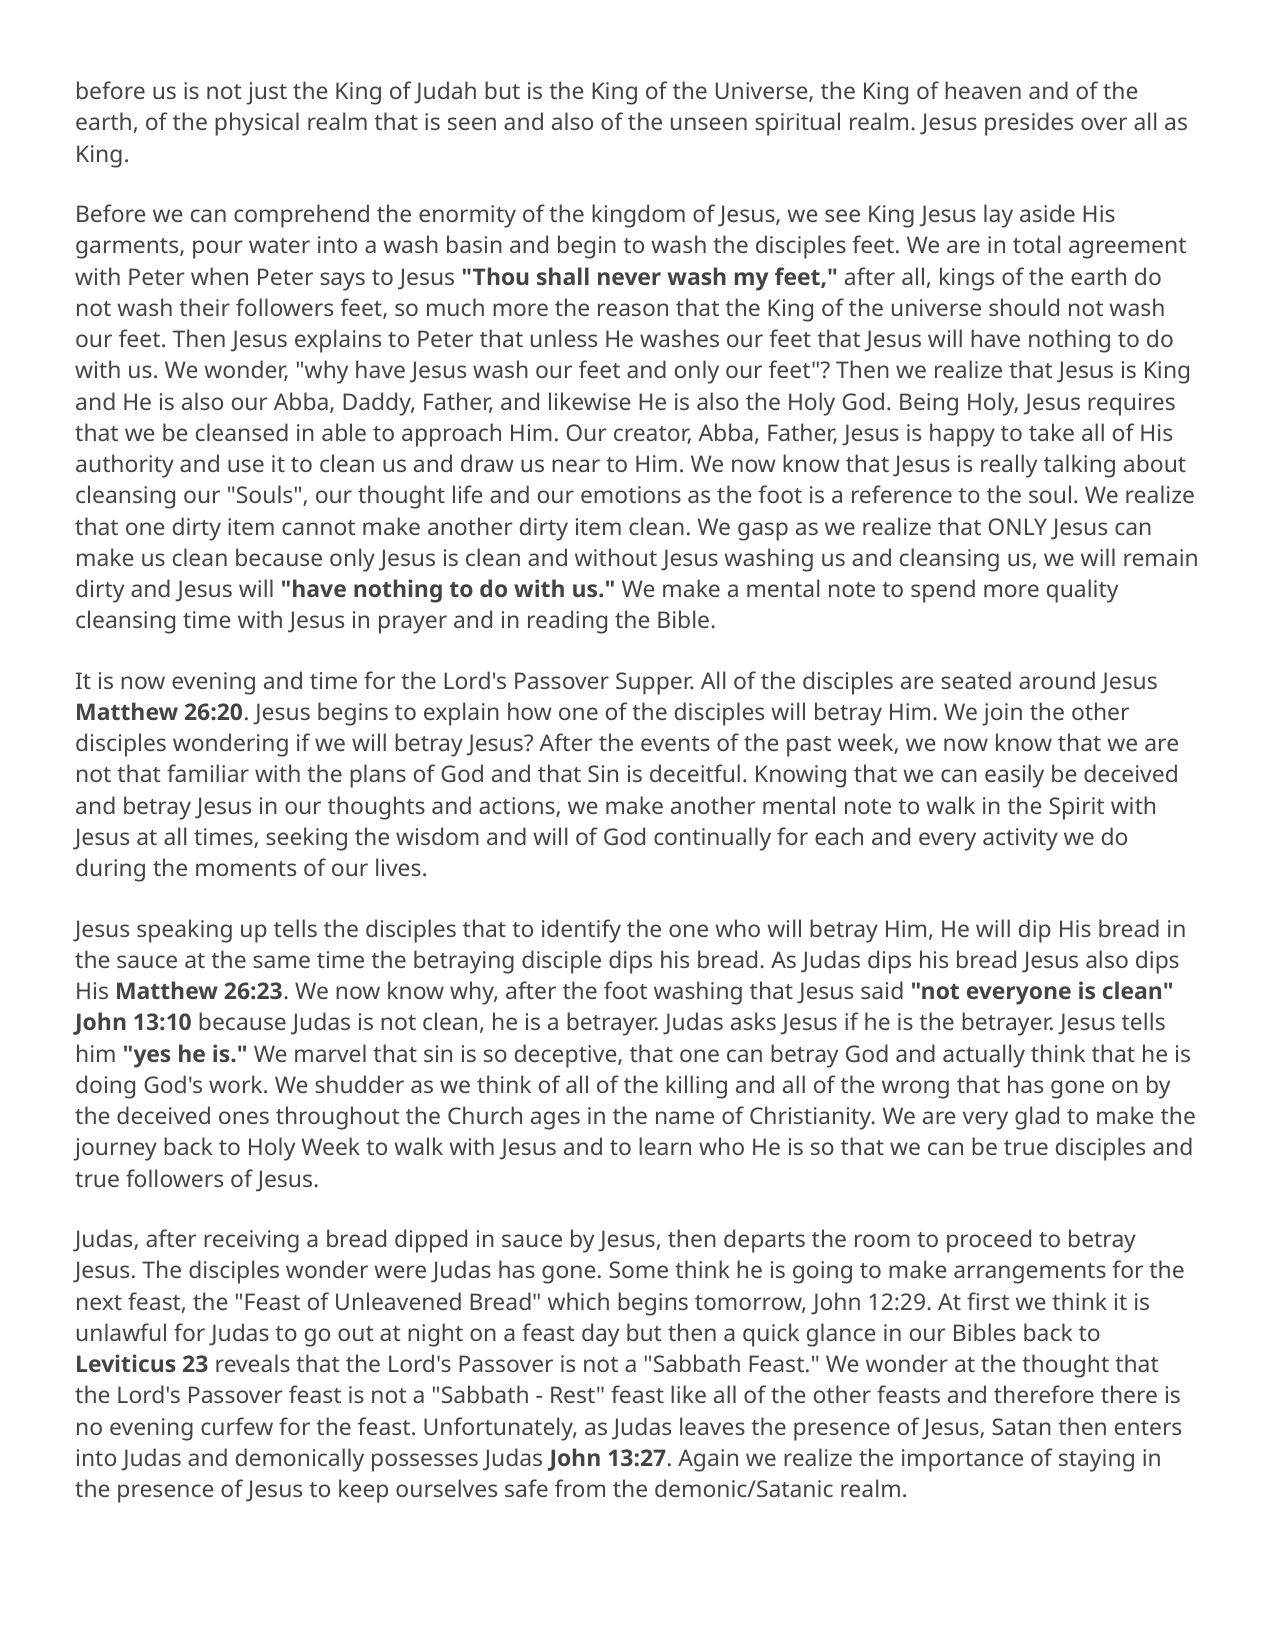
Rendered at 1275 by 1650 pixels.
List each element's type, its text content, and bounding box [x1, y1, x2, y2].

text Jesus speaking up tells the disciples that to identify the one who will betray Him, He will dip His bread in the sauce at the same time the betraying disciple dips his bread. As Judas dips his bread Jesus also dips His Matthew 26:23. We now know why, after the foot washing that Jesus said "not everyone is clean" John 13:10 because Judas is not clean, he is a betrayer. Judas asks Jesus if he is the betrayer. Jesus tells him "yes he is." We marvel that sin is so deceptive, that one can betray God and actually think that he is doing God's work. We shudder as we think of all of the killing and all of the wrong that has gone on by the deceived ones throughout the Church ages in the name of Christianity. We are very glad to make the journey back to Holy Week to walk with Jesus and to learn who He is so that we can be true disciples and true followers of Jesus. [75, 912, 1200, 1194]
text before us is not just the King of Judah but is the King of the Universe, the King of heaven and of the earth, of the physical realm that is seen and also of the unseen spiritual realm. Jesus presides over all as King. [75, 75, 1200, 169]
text Before we can comprehend the enormity of the kingdom of Jesus, we see King Jesus lay aside His garments, pour water into a wash basin and begin to wash the disciples feet. We are in total agreement with Peter when Peter says to Jesus "Thou shall never wash my feet," after all, kings of the earth do not wash their followers feet, so much more the reason that the King of the universe should not wash our feet. Then Jesus explains to Peter that unless He washes our feet that Jesus will have nothing to do with us. We wonder, "why have Jesus wash our feet and only our feet"? Then we realize that Jesus is King and He is also our Abba, Daddy, Father, and likewise He is also the Holy God. Being Holy, Jesus requires that we be cleansed in able to approach Him. Our creator, Abba, Father, Jesus is happy to take all of His authority and use it to clean us and draw us near to Him. We now know that Jesus is really talking about cleansing our "Souls", our thought life and our emotions as the foot is a reference to the soul. We realize that one dirty item cannot make another dirty item clean. We gasp as we realize that ONLY Jesus can make us clean because only Jesus is clean and without Jesus washing us and cleansing us, we will remain dirty and Jesus will "have nothing to do with us." We make a mental note to spend more quality cleansing time with Jesus in prayer and in reading the Bible. [75, 198, 1200, 635]
text Judas, after receiving a bread dipped in sauce by Jesus, then departs the room to proceed to betray Jesus. The disciples wonder were Judas has gone. Some think he is going to make arrangements for the next feast, the "Feast of Unleavened Bread" which begins tomorrow, John 12:29. At first we think it is unlawful for Judas to go out at night on a feast day but then a quick glance in our Bibles back to Leviticus 23 reveals that the Lord's Passover is not a "Sabbath Feast." We wonder at the thought that the Lord's Passover feast is not a "Sabbath - Rest" feast like all of the other feasts and therefore there is no evening curfew for the feast. Unfortunately, as Judas leaves the presence of Jesus, Satan then enters into Judas and demonically possesses Judas John 13:27. Again we realize the importance of staying in the presence of Jesus to keep ourselves safe from the demonic/Satanic realm. [75, 1223, 1200, 1504]
text It is now evening and time for the Lord's Passover Supper. All of the disciples are seated around Jesus Matthew 26:20. Jesus begins to explain how one of the disciples will betray Him. We join the other disciples wondering if we will betray Jesus? After the events of the past week, we now know that we are not that familiar with the plans of God and that Sin is deceitful. Knowing that we can easily be deceived and betray Jesus in our thoughts and actions, we make another mental note to walk in the Spirit with Jesus at all times, seeking the wisdom and will of God continually for each and every activity we do during the moments of our lives. [75, 664, 1200, 883]
